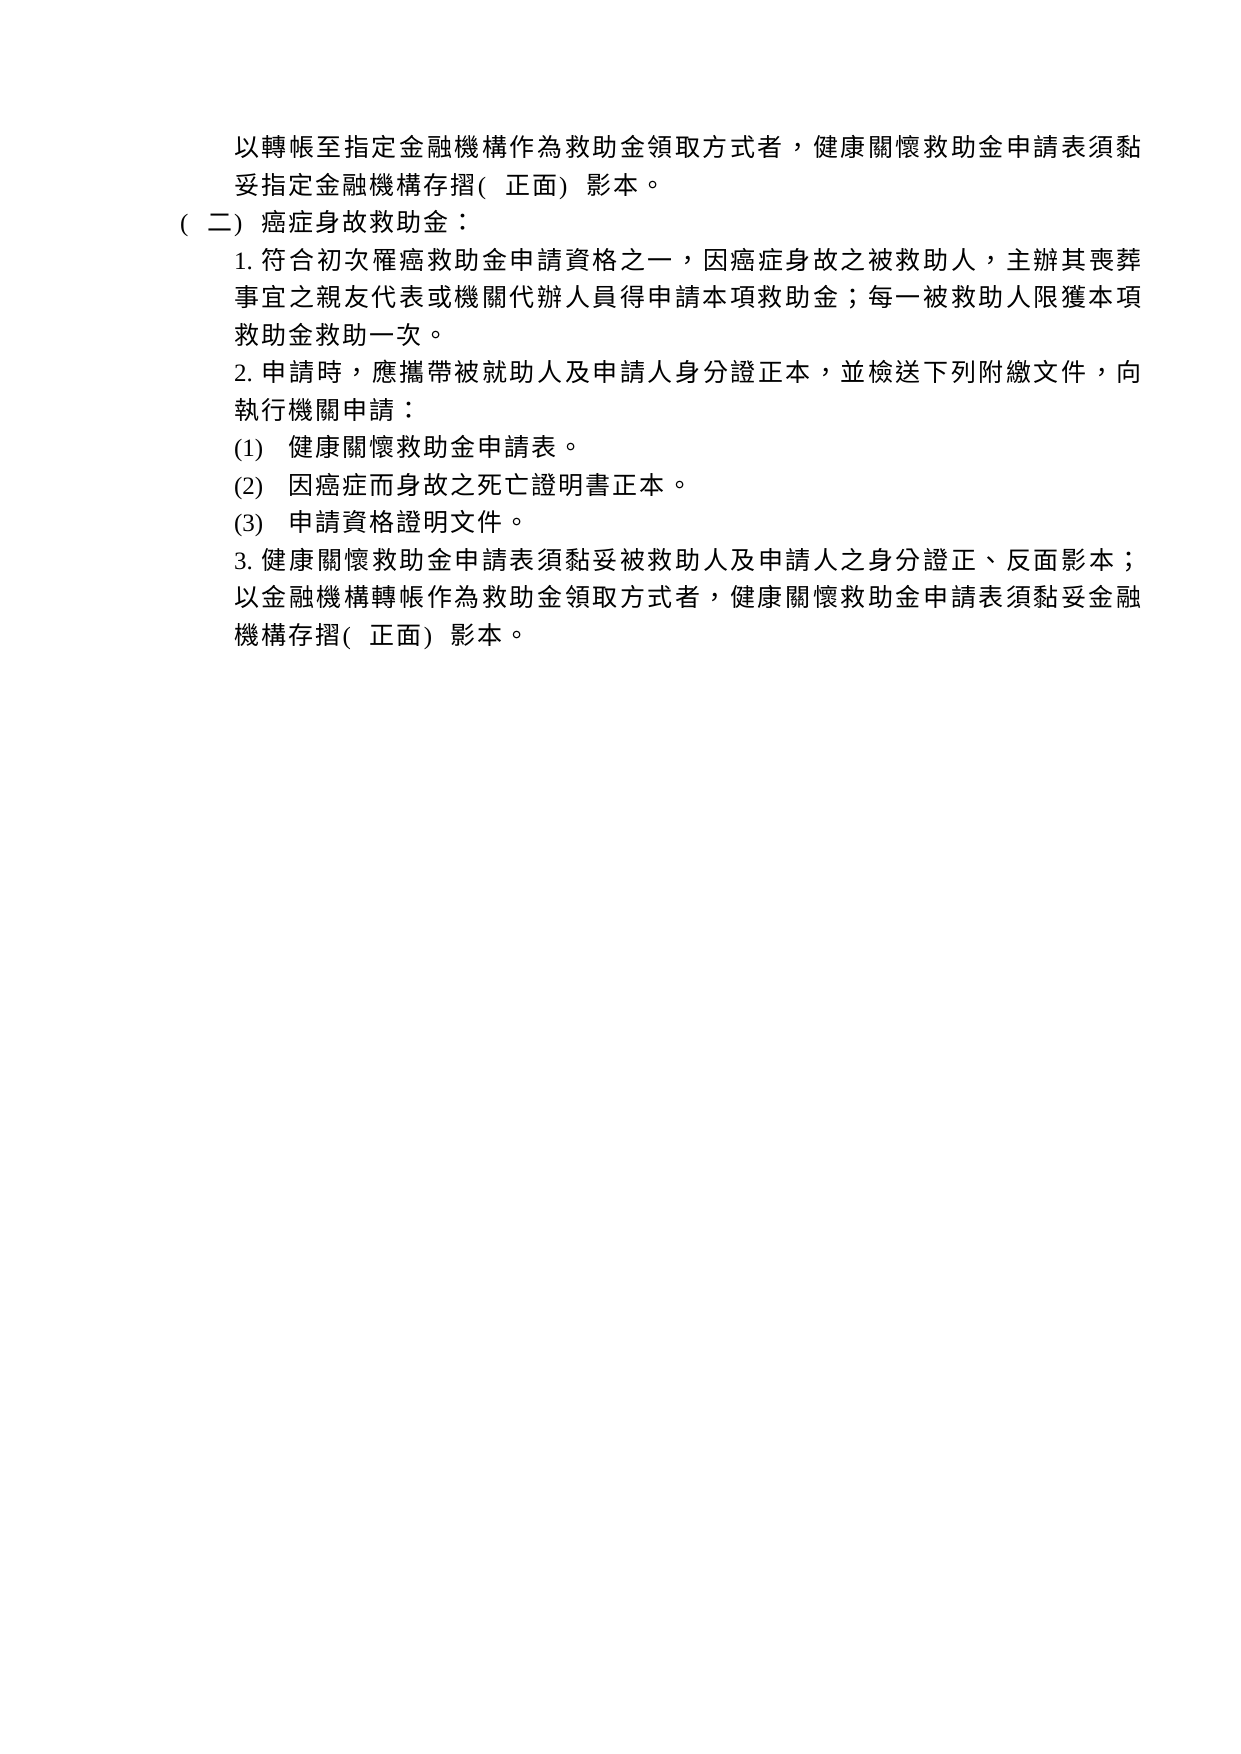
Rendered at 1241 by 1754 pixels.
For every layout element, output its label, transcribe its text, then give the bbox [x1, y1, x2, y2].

text (二)癌症身故救助金： [169, 202, 1155, 239]
text (2)因癌症而身故之死亡證明書正本。 [228, 464, 1155, 502]
text 2.申請時，應攜帶被就助人及申請人身分證正本，並檢送下列附繳文件，向執行機關申請： [212, 352, 1146, 427]
text 以轉帳至指定金融機構作為救助金領取方式者，健康關懷救助金申請表須黏妥指定金融機構存摺(正面)影本。 [212, 127, 1146, 202]
text 1.符合初次罹癌救助金申請資格之一，因癌症身故之被救助人，主辦其喪葬事宜之親友代表或機關代辦人員得申請本項救助金；每一被救助人限獲本項救助金救助一次。 [212, 239, 1146, 352]
text (1)健康關懷救助金申請表。 [228, 427, 1155, 464]
text (3)申請資格證明文件。 [228, 502, 1155, 539]
text 3.健康關懷救助金申請表須黏妥被救助人及申請人之身分證正、反面影本；以金融機構轉帳作為救助金領取方式者，健康關懷救助金申請表須黏妥金融機構存摺(正面)影本。 [212, 539, 1146, 652]
